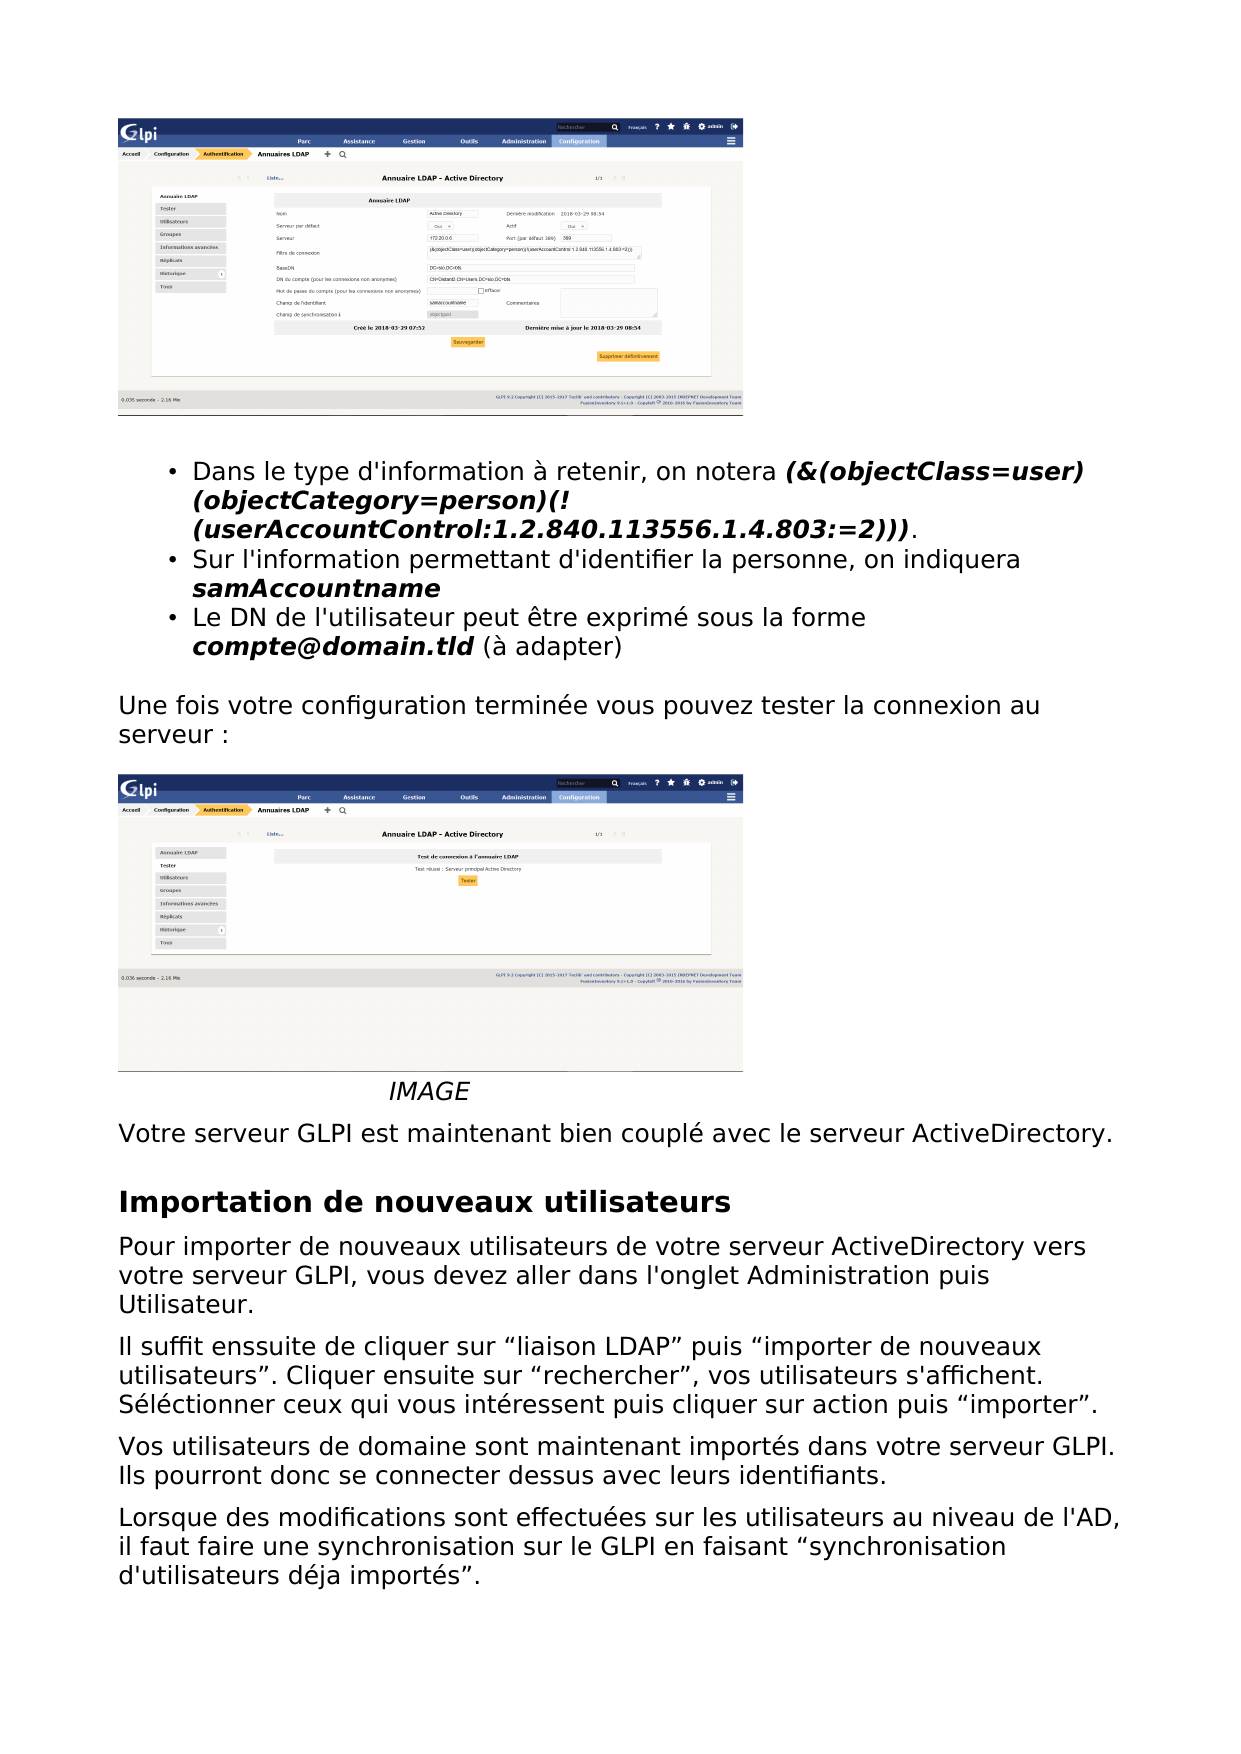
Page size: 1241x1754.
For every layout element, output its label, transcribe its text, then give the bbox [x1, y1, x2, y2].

picture [118, 118, 744, 416]
text Il suffit enssuite de cliquer sur “liaison LDAP” puis “importer de nouveaux utilisateurs”. Cliquer ensuite sur “rechercher”, vos utilisateurs s'affichent. Séléctionner ceux qui vous intéressent puis cliquer sur action puis “importer”. [118, 1332, 1122, 1420]
text Lorsque des modifications sont effectuées sur les utilisateurs au niveau de l'AD, il faut faire une synchronisation sur le GLPI en faisant “synchronisation d'utilisateurs déja importés”. [118, 1503, 1122, 1591]
list Dans le type d'information à retenir, on notera (&(objectClass=user)(objectCategory=person)(!(userAccountControl:1.2.840.113556.1.4.803:=2))). [177, 457, 1122, 545]
subtitle Importation de nouveaux utilisateurs [118, 1186, 1122, 1220]
text Une fois votre configuration terminée vous pouvez tester la connexion au serveur : [118, 691, 1122, 749]
text [744, 118, 1122, 415]
list Le DN de l'utilisateur peut être exprimé sous la forme compte@domain.tld (à adapter) [177, 603, 1122, 662]
picture [118, 774, 744, 1072]
text IMAGE [118, 1072, 743, 1107]
text Votre serveur GLPI est maintenant bien couplé avec le serveur ActiveDirectory. [118, 1119, 1122, 1148]
text Vos utilisateurs de domaine sont maintenant importés dans votre serveur GLPI. Ils pourront donc se connecter dessus avec leurs identifiants. [118, 1432, 1122, 1491]
list Sur l'information permettant d'identifier la personne, on indiquera samAccountname [177, 545, 1122, 603]
text Pour importer de nouveaux utilisateurs de votre serveur ActiveDirectory vers votre serveur GLPI, vous devez aller dans l'onglet Administration puis Utilisateur. [118, 1232, 1122, 1320]
